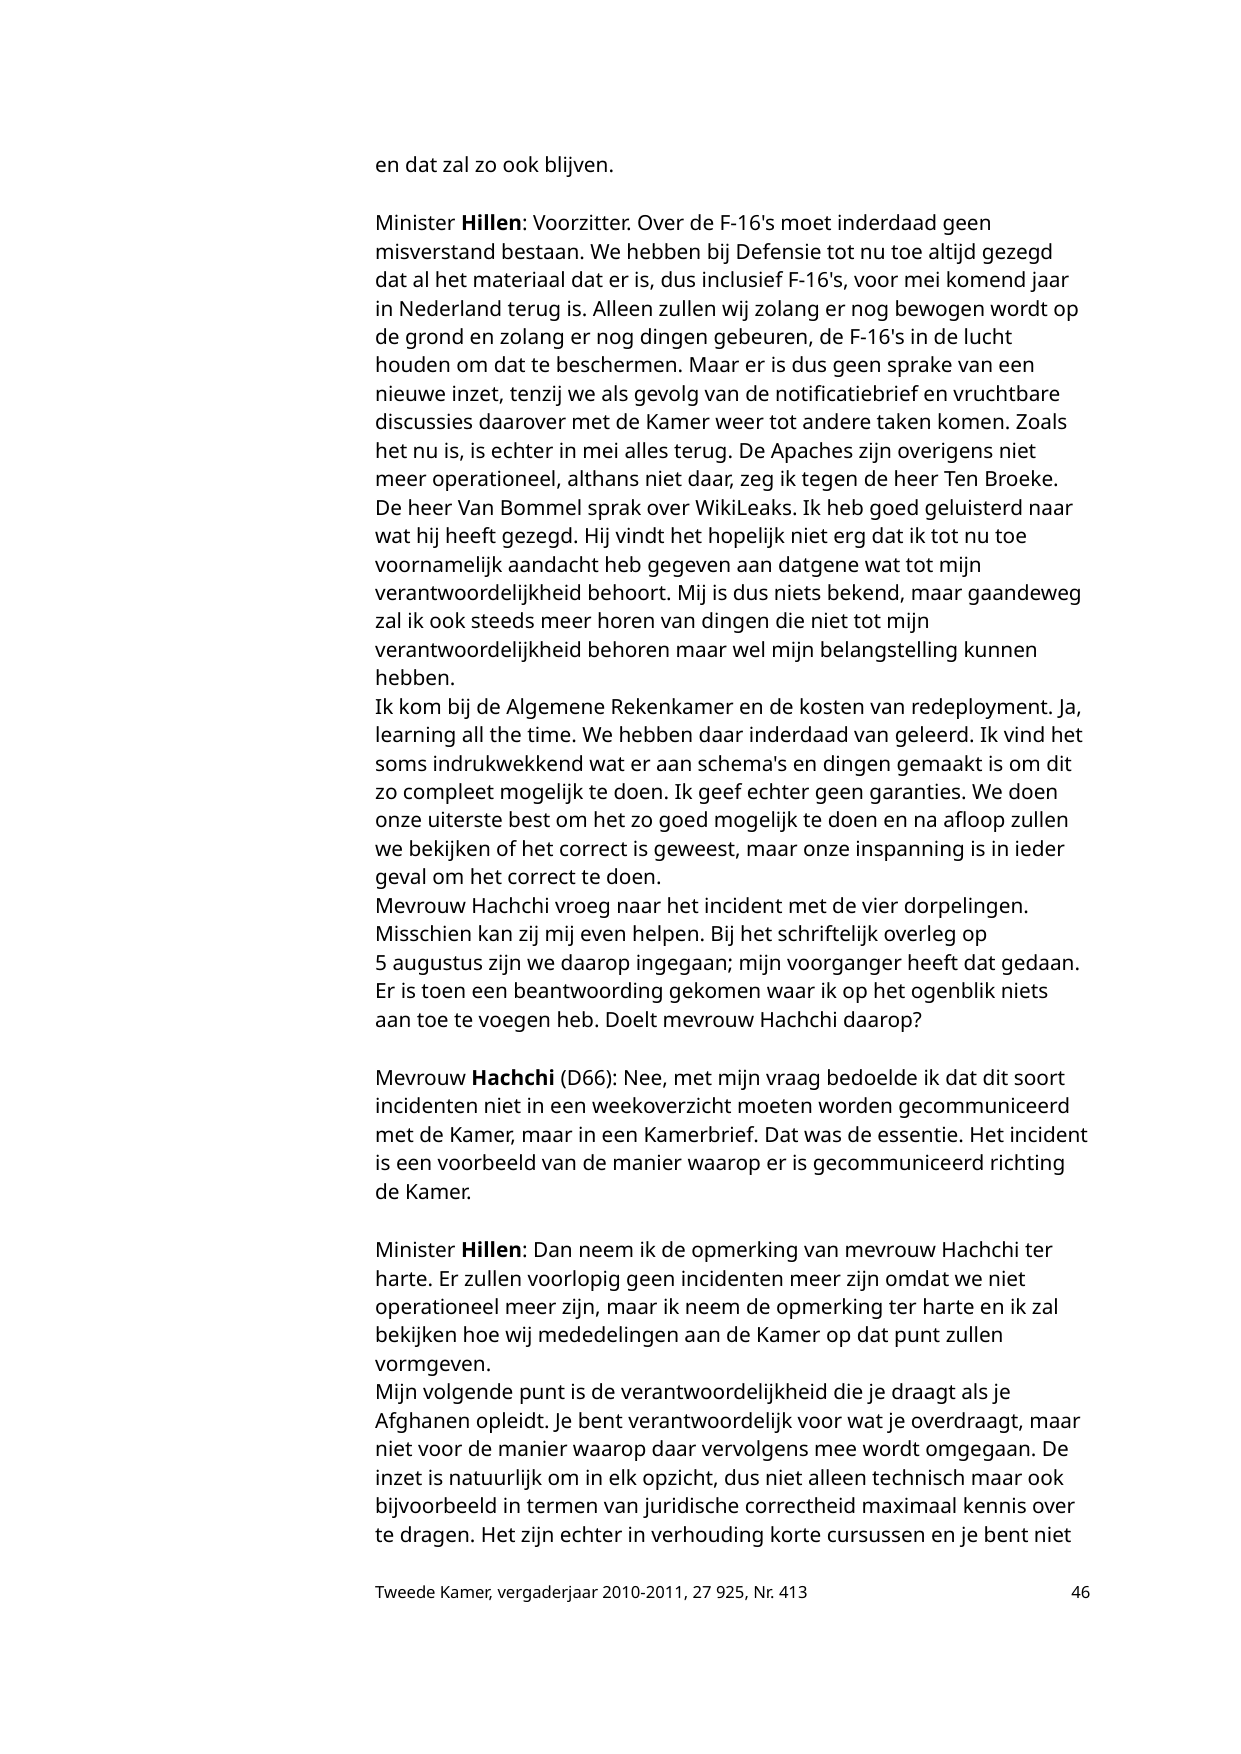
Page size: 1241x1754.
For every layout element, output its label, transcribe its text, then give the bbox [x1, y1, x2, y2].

text Minister Hillen: Dan neem ik de opmerking van mevrouw Hachchi ter harte. Er zullen voorlopig geen incidenten meer zijn omdat we niet operationeel meer zijn, maar ik neem de opmerking ter harte en ik zal bekijken hoe wij mededelingen aan de Kamer op dat punt zullen vormgeven. [375, 1235, 1090, 1377]
text Ik kom bij de Algemene Rekenkamer en de kosten van redeployment. Ja, learning all the time. We hebben daar inderdaad van geleerd. Ik vind het soms indrukwekkend wat er aan schema's en dingen gemaakt is om dit zo compleet mogelijk te doen. Ik geef echter geen garanties. We doen onze uiterste best om het zo goed mogelijk te doen en na afloop zullen we bekijken of het correct is geweest, maar onze inspanning is in ieder geval om het correct te doen. [375, 692, 1090, 891]
text Mevrouw Hachchi vroeg naar het incident met de vier dorpelingen. Misschien kan zij mij even helpen. Bij het schriftelijk overleg op 5 augustus zijn we daarop ingegaan; mijn voorganger heeft dat gedaan. Er is toen een beantwoording gekomen waar ik op het ogenblik niets aan toe te voegen heb. Doelt mevrouw Hachchi daarop? [375, 891, 1090, 1033]
text Mijn volgende punt is de verantwoordelijkheid die je draagt als je Afghanen opleidt. Je bent verantwoordelijk voor wat je overdraagt, maar niet voor de manier waarop daar vervolgens mee wordt omgegaan. De inzet is natuurlijk om in elk opzicht, dus niet alleen technisch maar ook bijvoorbeeld in termen van juridische correctheid maximaal kennis over te dragen. Het zijn echter in verhouding korte cursussen en je bent niet [375, 1377, 1090, 1548]
text Mevrouw Hachchi (D66): Nee, met mijn vraag bedoelde ik dat dit soort incidenten niet in een weekoverzicht moeten worden gecommuniceerd met de Kamer, maar in een Kamerbrief. Dat was de essentie. Het incident is een voorbeeld van de manier waarop er is gecommuniceerd richting de Kamer. [375, 1063, 1090, 1205]
text De heer Van Bommel sprak over WikiLeaks. Ik heb goed geluisterd naar wat hij heeft gezegd. Hij vindt het hopelijk niet erg dat ik tot nu toe voornamelijk aandacht heb gegeven aan datgene wat tot mijn verantwoordelijkheid behoort. Mij is dus niets bekend, maar gaandeweg zal ik ook steeds meer horen van dingen die niet tot mijn verantwoordelijkheid behoren maar wel mijn belangstelling kunnen hebben. [375, 493, 1090, 692]
text Minister Hillen: Voorzitter. Over de F-16's moet inderdaad geen misverstand bestaan. We hebben bij Defensie tot nu toe altijd gezegd dat al het materiaal dat er is, dus inclusief F-16's, voor mei komend jaar in Nederland terug is. Alleen zullen wij zolang er nog bewogen wordt op de grond en zolang er nog dingen gebeuren, de F-16's in de lucht houden om dat te beschermen. Maar er is dus geen sprake van een nieuwe inzet, tenzij we als gevolg van de notificatiebrief en vruchtbare discussies daarover met de Kamer weer tot andere taken komen. Zoals het nu is, is echter in mei alles terug. De Apaches zijn overigens niet meer operationeel, althans niet daar, zeg ik tegen de heer Ten Broeke. [375, 208, 1090, 493]
text en dat zal zo ook blijven. [375, 150, 1090, 178]
